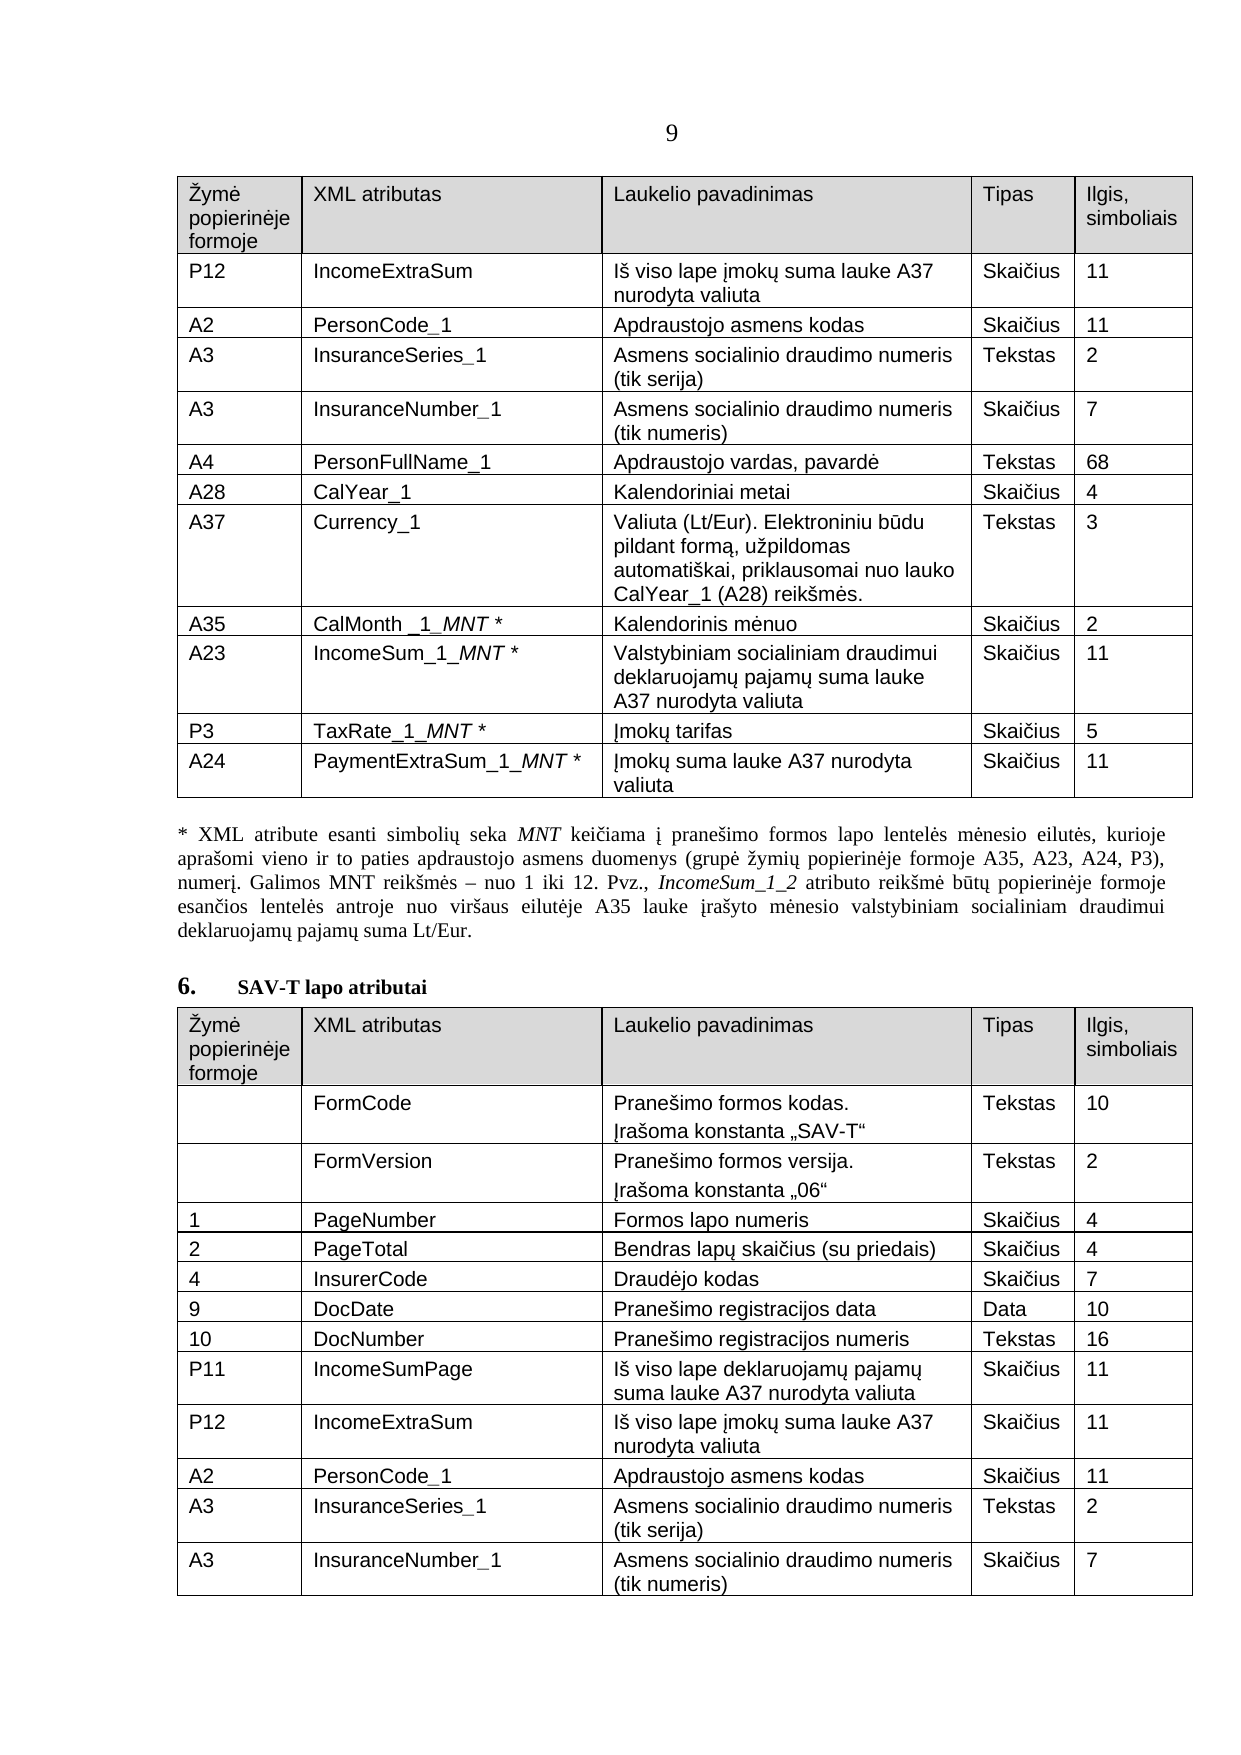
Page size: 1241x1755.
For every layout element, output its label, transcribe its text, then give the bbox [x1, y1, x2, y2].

table_cell 2 [1075, 607, 1192, 635]
table_cell 1 [178, 1203, 301, 1231]
table_cell 10 [178, 1322, 301, 1351]
table_cell A3 [178, 338, 301, 391]
table_cell 10 [1075, 1292, 1192, 1321]
table_cell A28 [178, 475, 301, 504]
table_cell DocDate [302, 1292, 602, 1321]
table_cell Iš viso lape įmokų suma lauke A37 nurodyta valiuta [603, 254, 971, 307]
table_cell Currency_1 [302, 505, 602, 606]
table_cell 5 [1075, 714, 1192, 743]
table_cell 16 [1075, 1322, 1192, 1351]
table_cell Skaičius [972, 744, 1074, 797]
table_cell 11 [1075, 1405, 1192, 1458]
table_cell 11 [1075, 308, 1192, 337]
table_cell Iš viso lape įmokų suma lauke A37 nurodyta valiuta [603, 1405, 971, 1458]
table_cell 2 [1075, 1489, 1192, 1542]
table_cell 7 [1075, 392, 1192, 444]
table_cell 2 [1075, 1144, 1192, 1202]
table_cell 7 [1075, 1262, 1192, 1291]
table_cell InsurerCode [302, 1262, 602, 1291]
table_cell PageNumber [302, 1203, 602, 1231]
table_cell Apdraustojo asmens kodas [603, 1459, 971, 1488]
table_cell Tekstas [972, 1144, 1074, 1202]
table_cell PersonCode_1 [302, 1459, 602, 1488]
table_cell FormCode [302, 1086, 602, 1143]
table_cell A2 [178, 1459, 301, 1488]
table_cell [178, 1144, 301, 1202]
table_cell Įmokų tarifas [603, 714, 971, 743]
table_cell A3 [178, 1489, 301, 1542]
table_cell Apdraustojo asmens kodas [603, 308, 971, 337]
table_cell A3 [178, 1543, 301, 1595]
table_cell Skaičius [972, 1459, 1074, 1488]
table_cell Formos lapo numeris [603, 1203, 971, 1231]
table_cell PersonCode_1 [302, 308, 602, 337]
table_cell Skaičius [972, 636, 1074, 713]
table_cell Tekstas [972, 1322, 1074, 1351]
table_cell InsuranceNumber_1 [302, 392, 602, 444]
table_cell Skaičius [972, 475, 1074, 504]
table_cell FormVersion [302, 1144, 602, 1202]
table_cell 68 [1075, 445, 1192, 474]
table_cell IncomeSumPage [302, 1352, 602, 1404]
table_cell 11 [1075, 1459, 1192, 1488]
table_cell 10 [1075, 1086, 1192, 1143]
table_cell PaymentExtraSum_1_MNT * [302, 744, 602, 797]
table_cell PersonFullName_1 [302, 445, 602, 474]
table_cell 4 [1075, 1203, 1192, 1231]
table_header Laukelio pavadinimas [603, 1008, 971, 1084]
table_cell P12 [178, 1405, 301, 1458]
table_cell IncomeExtraSum [302, 254, 602, 307]
table_header Ilgis, simboliais [1076, 1008, 1192, 1084]
table_cell TaxRate_1_MNT * [302, 714, 602, 743]
table_header Žymė popierinėje formoje [178, 177, 301, 253]
table_cell 11 [1075, 744, 1192, 797]
table_cell A4 [178, 445, 301, 474]
table_cell P3 [178, 714, 301, 743]
subtitle 6. SAV-T lapo atributai [177, 971, 1166, 999]
table_cell Skaičius [972, 1233, 1074, 1261]
table_cell 3 [1075, 505, 1192, 606]
table_cell A23 [178, 636, 301, 713]
table_cell Skaičius [972, 1352, 1074, 1404]
table_cell A37 [178, 505, 301, 606]
table_cell Apdraustojo vardas, pavardė [603, 445, 971, 474]
table_cell Bendras lapų skaičius (su priedais) [603, 1233, 971, 1261]
table_cell Pranešimo registracijos data [603, 1292, 971, 1321]
table_header Ilgis, simboliais [1076, 177, 1192, 253]
table_cell Tekstas [972, 1086, 1074, 1143]
table_cell Skaičius [972, 714, 1074, 743]
text * XML atribute esanti simbolių seka MNT keičiama į pranešimo formos lapo lentelės mėnesio eilutės, kurioje aprašomi vieno ir to paties apdraustojo asmens duomenys (grupė žymių popierinėje formoje A35, A23, A24, P3), numerį. Galimos MNT reikšmės – nuo 1 iki 12. Pvz., IncomeSum_1_2 atributo reikšmė būtų popierinėje formoje esančios lentelės antroje nuo viršaus eilutėje A35 lauke įrašyto mėnesio valstybiniam socialiniam draudimui deklaruojamų pajamų suma Lt/Eur. [177, 822, 1166, 942]
table_header XML atributas [303, 1008, 601, 1084]
table_cell 11 [1075, 1352, 1192, 1404]
table_cell Skaičius [972, 254, 1074, 307]
table_cell 4 [178, 1262, 301, 1291]
table_cell Skaičius [972, 1405, 1074, 1458]
table_header Tipas [972, 1008, 1074, 1084]
table_cell Asmens socialinio draudimo numeris (tik serija) [603, 338, 971, 391]
table_cell Valiuta (Lt/Eur). Elektroniniu būdu pildant formą, užpildomas automatiškai, priklausomai nuo lauko CalYear_1 (A28) reikšmės. [603, 505, 971, 606]
table_cell 4 [1075, 475, 1192, 504]
table_cell Iš viso lape deklaruojamų pajamų suma lauke A37 nurodyta valiuta [603, 1352, 971, 1404]
table_cell Asmens socialinio draudimo numeris (tik numeris) [603, 392, 971, 444]
table_cell 11 [1075, 636, 1192, 713]
table_cell Skaičius [972, 1203, 1074, 1231]
table_cell Tekstas [972, 445, 1074, 474]
table_header XML atributas [303, 177, 601, 253]
table_cell Kalendorinis mėnuo [603, 607, 971, 635]
table_header Laukelio pavadinimas [603, 177, 971, 253]
table_cell 9 [178, 1292, 301, 1321]
table_cell 2 [178, 1233, 301, 1261]
table_cell Skaičius [972, 1543, 1074, 1595]
table_cell Asmens socialinio draudimo numeris (tik numeris) [603, 1543, 971, 1595]
table_cell Kalendoriniai metai [603, 475, 971, 504]
table_cell A35 [178, 607, 301, 635]
table_cell A2 [178, 308, 301, 337]
table_cell Asmens socialinio draudimo numeris (tik serija) [603, 1489, 971, 1542]
table_cell Pranešimo registracijos numeris [603, 1322, 971, 1351]
table_cell InsuranceSeries_1 [302, 338, 602, 391]
table_cell 11 [1075, 254, 1192, 307]
table_cell InsuranceNumber_1 [302, 1543, 602, 1595]
table_cell InsuranceSeries_1 [302, 1489, 602, 1542]
table_cell Pranešimo formos kodas. Įrašoma konstanta „SAV-T“ [603, 1086, 971, 1143]
table_header Tipas [972, 177, 1074, 253]
table_cell Tekstas [972, 338, 1074, 391]
table_cell IncomeExtraSum [302, 1405, 602, 1458]
table_cell A24 [178, 744, 301, 797]
table_cell 7 [1075, 1543, 1192, 1595]
table_cell Data [972, 1292, 1074, 1321]
table_cell CalMonth _1_MNT * [302, 607, 602, 635]
table_cell Skaičius [972, 392, 1074, 444]
table_cell 4 [1075, 1233, 1192, 1261]
table_cell Skaičius [972, 1262, 1074, 1291]
table_cell Draudėjo kodas [603, 1262, 971, 1291]
table_cell PageTotal [302, 1233, 602, 1261]
table_cell Pranešimo formos versija. Įrašoma konstanta „06“ [603, 1144, 971, 1202]
table_cell [178, 1086, 301, 1143]
table_cell IncomeSum_1_MNT * [302, 636, 602, 713]
table_cell Skaičius [972, 308, 1074, 337]
table_cell DocNumber [302, 1322, 602, 1351]
table_cell 2 [1075, 338, 1192, 391]
table_cell Tekstas [972, 505, 1074, 606]
table_cell CalYear_1 [302, 475, 602, 504]
table_cell P11 [178, 1352, 301, 1404]
table_cell Įmokų suma lauke A37 nurodyta valiuta [603, 744, 971, 797]
table_header Žymė popierinėje formoje [178, 1008, 301, 1084]
table_cell P12 [178, 254, 301, 307]
table_cell Valstybiniam socialiniam draudimui deklaruojamų pajamų suma lauke A37 nurodyta valiuta [603, 636, 971, 713]
table_cell Skaičius [972, 607, 1074, 635]
table_cell A3 [178, 392, 301, 444]
table_cell Tekstas [972, 1489, 1074, 1542]
